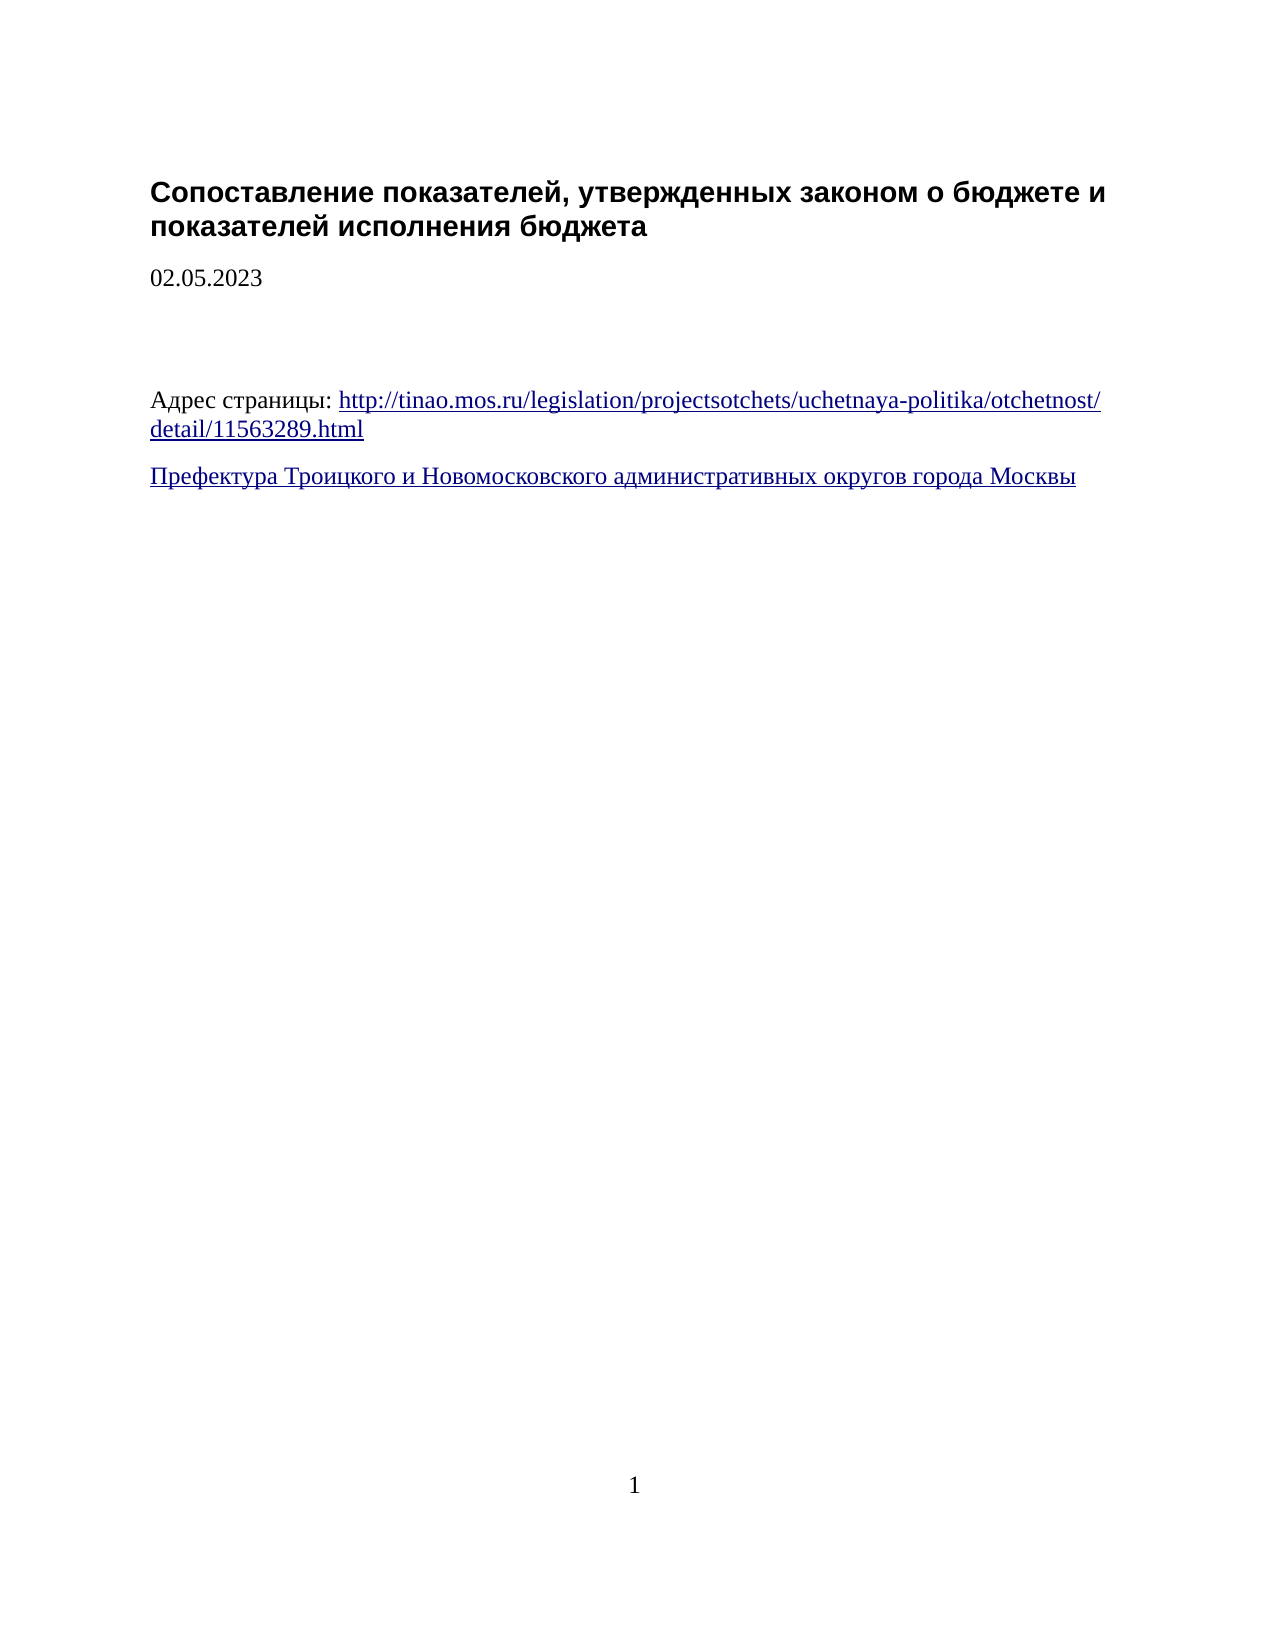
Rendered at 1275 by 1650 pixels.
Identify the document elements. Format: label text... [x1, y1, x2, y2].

text 02.05.2023 [150, 263, 1125, 292]
text Адрес страницы: http://tinao.mos.ru/legislation/projectsotchets/uchetnaya-politika/otchetnost/detail/11563289.html [150, 386, 1125, 443]
text Префектура Троицкого и Новомосковского административных округов города Москвы [150, 461, 1125, 490]
subtitle Сопоставление показателей, утвержденных законом о бюджете и показателей исполнения бюджета [150, 175, 1125, 242]
